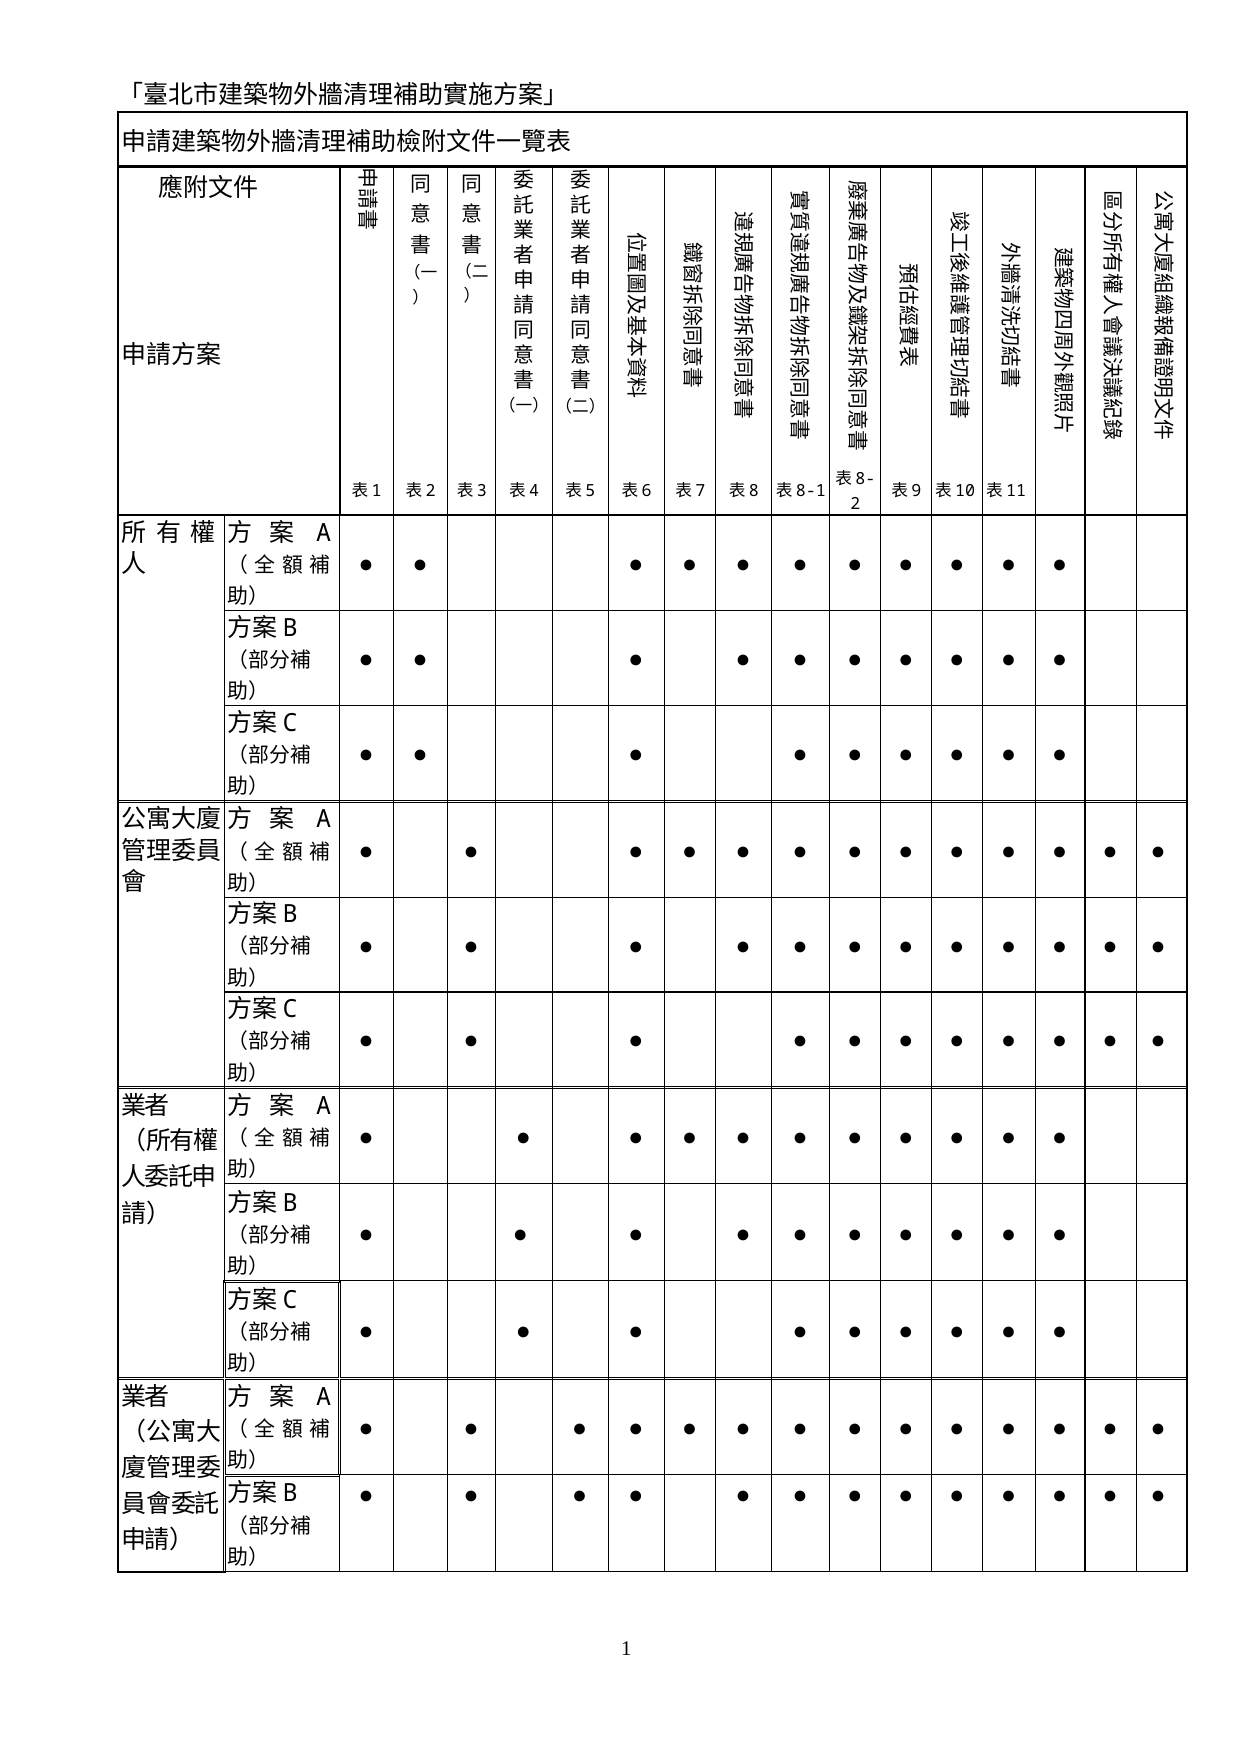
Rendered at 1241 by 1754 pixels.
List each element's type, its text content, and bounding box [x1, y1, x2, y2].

table_cell [553, 706, 608, 800]
table_cell ● [830, 898, 880, 991]
table_cell ● [609, 898, 664, 991]
table_cell 方案B（部分補助） [225, 898, 339, 991]
table_cell ● [1086, 1380, 1136, 1474]
table_cell 竣工後維護管理切結書 [932, 168, 982, 463]
table_cell ● [1137, 1475, 1186, 1571]
table_cell ● [772, 1089, 829, 1183]
table_cell ● [1086, 803, 1136, 897]
table_cell [1086, 463, 1136, 514]
table_cell [496, 993, 552, 1086]
table_cell ● [1036, 1089, 1084, 1183]
table_cell ● [448, 1380, 495, 1474]
table_cell ● [983, 898, 1035, 991]
table_cell ● [716, 898, 771, 991]
table_cell ● [983, 1184, 1035, 1280]
table_cell [394, 993, 447, 1086]
table_cell ● [772, 1281, 829, 1377]
table_cell ● [1036, 993, 1084, 1086]
table_cell ● [772, 1184, 829, 1280]
table_cell 區分所有權人會議決議紀錄 [1086, 168, 1136, 463]
table_cell [1086, 516, 1136, 610]
table_cell ● [340, 1089, 393, 1183]
table_cell ● [830, 706, 880, 800]
table_cell ● [772, 611, 829, 705]
table_cell 方案C（部分補助） [226, 1283, 338, 1377]
table_cell ● [1137, 993, 1186, 1086]
table_cell ● [1137, 803, 1186, 897]
table_cell ● [448, 898, 495, 991]
table_cell 表8 [716, 463, 771, 514]
text 「臺北市建築物外牆清理補助實施方案」 [118, 75, 1134, 111]
table_cell ● [830, 1281, 880, 1377]
table_cell 業者 （所有權人委託申請） [119, 1089, 224, 1377]
table_cell ● [881, 898, 931, 991]
table_cell ● [448, 803, 495, 897]
table_cell ● [609, 611, 664, 705]
table_cell [665, 898, 715, 991]
table_cell ● [1086, 993, 1136, 1086]
table_cell ● [830, 1089, 880, 1183]
table_cell [716, 993, 771, 1086]
table_cell ● [394, 611, 447, 705]
table_cell ● [932, 1089, 982, 1183]
table_cell ● [772, 706, 829, 800]
table_cell ● [932, 516, 982, 610]
table_cell ● [340, 803, 393, 897]
table_cell ● [881, 1380, 931, 1474]
table_cell [553, 611, 608, 705]
table_cell ● [932, 1281, 982, 1377]
table_cell 表8-2 [830, 463, 880, 514]
table_cell 表8-1 [772, 463, 829, 514]
table_cell [496, 611, 552, 705]
table_cell [553, 993, 608, 1086]
table_cell 方案C（部分補助） [225, 706, 339, 800]
table_cell [496, 1475, 552, 1571]
table_cell ● [772, 1380, 829, 1474]
table_cell ● [394, 706, 447, 800]
table_cell ● [830, 993, 880, 1086]
table_cell ● [881, 993, 931, 1086]
table_cell ● [1086, 1475, 1136, 1571]
table_cell ● [932, 803, 982, 897]
table_cell 預估經費表 [881, 168, 931, 463]
table_header 申請建築物外牆清理補助檢附文件一覽表 [119, 113, 1186, 165]
table_cell 方案B（部分補助） [226, 1477, 339, 1571]
table_cell ● [983, 993, 1035, 1086]
table_cell [665, 706, 715, 800]
table_cell [1086, 1184, 1136, 1280]
table_cell ● [1036, 706, 1084, 800]
table_cell ● [1036, 1475, 1084, 1571]
table_cell 廢棄廣告物及鐵架拆除同意書 [830, 168, 880, 463]
table_cell ● [1137, 1380, 1186, 1474]
table_cell ● [665, 803, 715, 897]
table_cell [394, 898, 447, 991]
table_cell ● [340, 1475, 393, 1571]
table_cell ● [609, 993, 664, 1086]
table_cell ● [448, 993, 495, 1086]
table_cell ● [1036, 898, 1084, 991]
table_cell ● [983, 611, 1035, 705]
table_cell 表2 [394, 463, 447, 514]
table_cell [1086, 706, 1136, 800]
table_cell ● [830, 1380, 880, 1474]
table_cell ● [340, 706, 393, 800]
table_cell [1137, 1184, 1186, 1280]
table_cell ● [716, 1184, 771, 1280]
table_cell 應附文件 申請方案 [119, 168, 339, 514]
table_cell [553, 1184, 608, 1280]
table_cell 委 託 業 者 申 請 同 意 書 （一） [496, 168, 552, 463]
table_cell 表7 [665, 463, 715, 514]
table_cell 建築物四周外觀照片 [1036, 168, 1084, 514]
table_cell ● [394, 516, 447, 610]
table_cell [496, 1380, 552, 1474]
table_cell ● [932, 1475, 982, 1571]
table_cell ● [932, 1380, 982, 1474]
table_cell ● [609, 803, 664, 897]
table_cell ● [665, 1380, 715, 1474]
table_cell [394, 1281, 447, 1377]
table_cell 方案A（全額補助） [225, 1089, 339, 1183]
table_cell ● [1137, 898, 1186, 991]
table_cell ● [830, 611, 880, 705]
table_cell ● [609, 706, 664, 800]
table_cell ● [609, 1475, 664, 1571]
table_cell ● [881, 611, 931, 705]
table_cell ● [830, 1184, 880, 1280]
table_cell ● [716, 1380, 771, 1474]
table_cell ● [983, 1380, 1035, 1474]
table_cell [448, 611, 495, 705]
table_cell [496, 898, 552, 991]
table_cell ● [881, 803, 931, 897]
table_cell ● [340, 1184, 393, 1280]
table_cell ● [496, 1184, 552, 1280]
table_cell ● [340, 611, 393, 705]
table_cell ● [1036, 516, 1084, 610]
table_cell [1137, 611, 1186, 705]
table_cell ● [716, 1475, 771, 1571]
table_cell [665, 611, 715, 705]
table_cell 表9 [881, 463, 931, 514]
table_cell 表10 [932, 463, 982, 514]
table_cell [553, 898, 608, 991]
table_cell ● [772, 516, 829, 610]
table_cell ● [772, 803, 829, 897]
table_cell [665, 1281, 715, 1377]
table_cell ● [716, 803, 771, 897]
table_cell ● [716, 516, 771, 610]
table_cell [716, 1281, 771, 1377]
table_cell 表3 [448, 463, 495, 514]
table_cell 違規廣告物拆除同意書 [716, 168, 771, 463]
table_cell [553, 1281, 608, 1377]
table_cell ● [772, 1475, 829, 1571]
table_cell ● [496, 1089, 552, 1183]
table_cell [448, 1184, 495, 1280]
table_cell 業者 （公寓大廈管理委員會委託申請） [119, 1380, 223, 1571]
table_cell [1137, 463, 1186, 514]
table_cell [394, 1089, 447, 1183]
table_cell ● [772, 898, 829, 991]
table_cell ● [830, 516, 880, 610]
table_cell ● [341, 1281, 393, 1377]
table_cell 同 意 書 （一） [394, 168, 447, 463]
table_cell [394, 803, 447, 897]
table_cell ● [881, 1089, 931, 1183]
table_cell [394, 1184, 447, 1280]
table_cell ● [609, 1184, 664, 1280]
table_cell ● [830, 803, 880, 897]
table_cell 所有權人 [119, 516, 224, 800]
table_cell ● [932, 1184, 982, 1280]
table_cell ● [772, 993, 829, 1086]
table_cell [394, 1475, 447, 1571]
table_cell ● [881, 1281, 931, 1377]
table_cell 表6 [609, 463, 664, 514]
table_cell ● [553, 1475, 608, 1571]
table_cell [448, 516, 495, 610]
table_cell ● [341, 1380, 393, 1474]
table_cell 位置圖及基本資料 [609, 168, 664, 463]
table_cell ● [1086, 898, 1136, 991]
table_cell [665, 993, 715, 1086]
table_cell [665, 1475, 715, 1571]
table_cell ● [340, 898, 393, 991]
table_cell [394, 1380, 447, 1474]
table_cell [1137, 1281, 1186, 1377]
table_cell ● [448, 1475, 495, 1571]
table_cell ● [932, 611, 982, 705]
table_cell 外牆清洗切結書 [983, 168, 1035, 463]
table_cell 方案C（部分補助） [225, 993, 339, 1086]
table_cell [553, 516, 608, 610]
table_cell 方案B（部分補助） [225, 1184, 339, 1280]
table_cell ● [881, 516, 931, 610]
table_cell [1086, 1281, 1136, 1377]
table_cell [553, 1089, 608, 1183]
table_cell 同 意 書 （二） [448, 168, 495, 463]
table_cell 表1 [341, 463, 393, 514]
table_cell ● [1036, 1184, 1084, 1280]
table_cell ● [716, 611, 771, 705]
table_cell ● [932, 993, 982, 1086]
table_cell ● [665, 516, 715, 610]
table_cell ● [983, 1089, 1035, 1183]
table_cell ● [830, 1475, 880, 1571]
table_cell ● [1036, 803, 1084, 897]
table_cell 公寓大廈組織報備證明文件 [1137, 168, 1186, 463]
table_cell [496, 516, 552, 610]
table_cell ● [609, 1380, 664, 1474]
table_cell ● [983, 803, 1035, 897]
table_cell 表5 [553, 463, 608, 514]
table_cell ● [932, 898, 982, 991]
table_cell ● [881, 1184, 931, 1280]
table_cell ● [665, 1089, 715, 1183]
table_cell 委 託 業 者 申 請 同 意 書 （二） [553, 168, 608, 463]
table_cell ● [1036, 1281, 1084, 1377]
table_cell 方案A（全額補助） [225, 803, 339, 897]
table_cell ● [496, 1281, 552, 1377]
table_cell [1137, 1089, 1186, 1183]
table_cell 申請書 [341, 168, 393, 463]
table_cell 公寓大廈管理委員會 [119, 803, 224, 1086]
table_cell 方案A（全額補助） [225, 516, 339, 610]
table_cell ● [716, 1089, 771, 1183]
table_cell [1086, 611, 1136, 705]
table_cell [665, 1184, 715, 1280]
table_cell [553, 803, 608, 897]
table_cell [1137, 516, 1186, 610]
table_cell ● [1036, 611, 1084, 705]
table_cell ● [340, 516, 393, 610]
table_cell 鐵窗拆除同意書 [665, 168, 715, 463]
table_cell ● [983, 1475, 1035, 1571]
table_cell [716, 706, 771, 800]
table_cell 表11 [983, 463, 1035, 514]
table_cell ● [1036, 1380, 1084, 1474]
table_cell 方案B（部分補助） [225, 611, 339, 705]
table_cell [448, 706, 495, 800]
table_cell [448, 1089, 495, 1183]
table_cell ● [983, 1281, 1035, 1377]
table_cell ● [609, 1089, 664, 1183]
table_cell [496, 706, 552, 800]
table_cell ● [983, 706, 1035, 800]
table_cell [448, 1281, 495, 1377]
table_cell [1137, 706, 1186, 800]
table_cell ● [983, 516, 1035, 610]
table_cell [1086, 1089, 1136, 1183]
table_cell ● [340, 993, 393, 1086]
table_cell ● [553, 1380, 608, 1474]
table_cell ● [609, 516, 664, 610]
table_cell 方案A（全額補助） [226, 1380, 338, 1474]
table_cell ● [881, 1475, 931, 1571]
table_cell ● [609, 1281, 664, 1377]
table_cell ● [932, 706, 982, 800]
table_cell 實質違規廣告物拆除同意書 [772, 168, 829, 463]
table_cell [496, 803, 552, 897]
table_cell 表4 [496, 463, 552, 514]
table_cell ● [881, 706, 931, 800]
